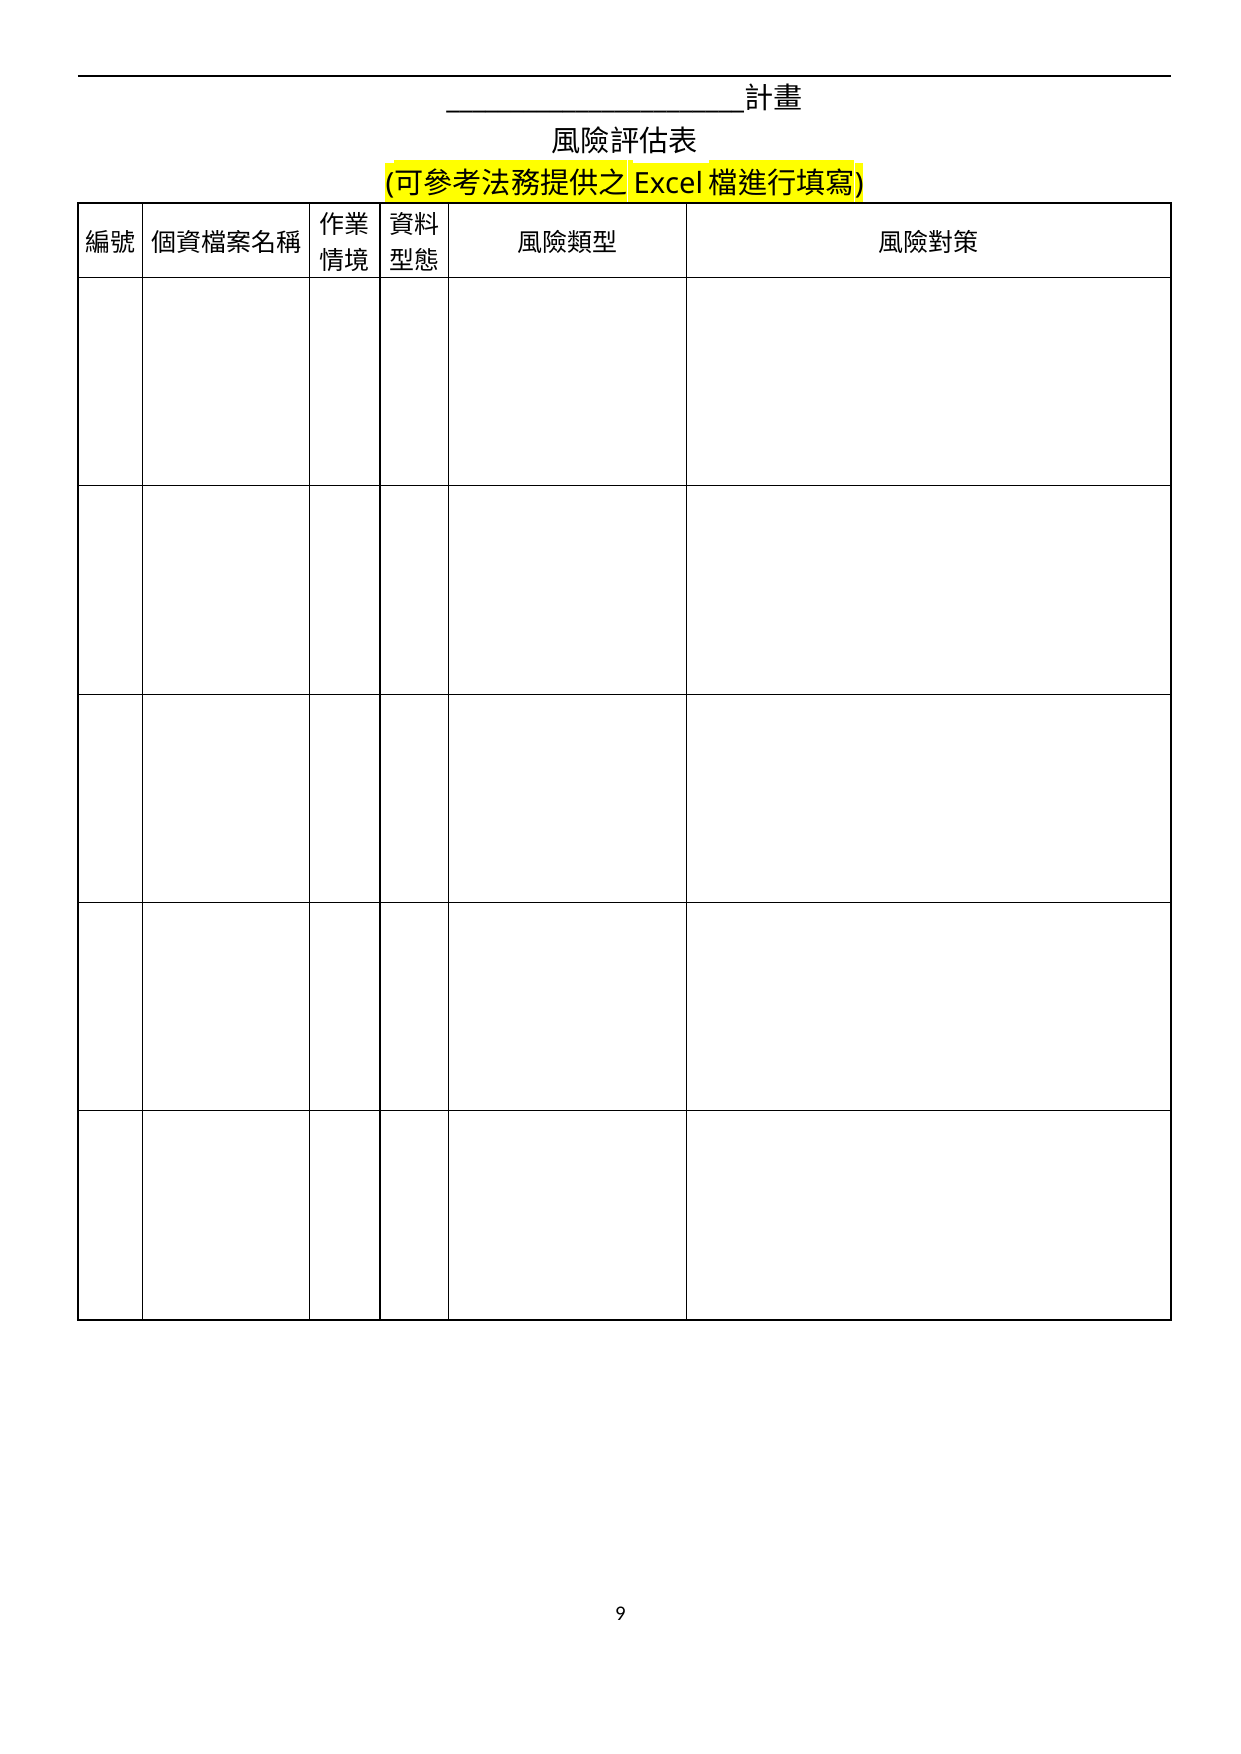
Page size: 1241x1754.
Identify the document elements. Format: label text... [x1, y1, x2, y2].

table_cell [143, 903, 309, 1110]
table_cell #N/A [687, 1111, 1170, 1319]
table_cell 風險類型 [449, 204, 686, 277]
table_cell [310, 903, 379, 1110]
table_cell [449, 486, 686, 694]
table_cell [381, 1111, 448, 1319]
table_cell [79, 695, 142, 902]
table_cell [449, 695, 686, 902]
table_cell [381, 903, 448, 1110]
table_cell [79, 1111, 142, 1319]
table_cell [449, 278, 686, 485]
table_cell [310, 486, 379, 694]
table_cell [143, 486, 309, 694]
table_cell #N/A [687, 695, 1170, 902]
table_cell [381, 486, 448, 694]
table_cell [79, 278, 142, 485]
table_cell _______________________計畫 風險評估表 (可參考法務提供之Excel檔進行填寫) [78, 77, 1171, 202]
table_cell 作業情境 [310, 204, 379, 277]
table_cell [79, 903, 142, 1110]
table_cell [310, 695, 379, 902]
table_cell 個資檔案名稱 [143, 204, 309, 277]
table_cell 資料型態 [381, 204, 448, 277]
table_cell [143, 695, 309, 902]
table_cell #N/A [687, 278, 1170, 485]
table_cell [381, 695, 448, 902]
table_cell [143, 278, 309, 485]
table_cell [687, 903, 1170, 1110]
table_cell [310, 1111, 379, 1319]
table_cell #N/A [687, 486, 1170, 694]
table_cell [79, 486, 142, 694]
table_cell [449, 1111, 686, 1319]
table_cell [143, 1111, 309, 1319]
table_cell [310, 278, 379, 485]
table_cell 風險對策 [687, 204, 1170, 277]
table_cell 編號 [79, 204, 142, 277]
table_cell [381, 278, 448, 485]
table_cell [449, 903, 686, 1110]
